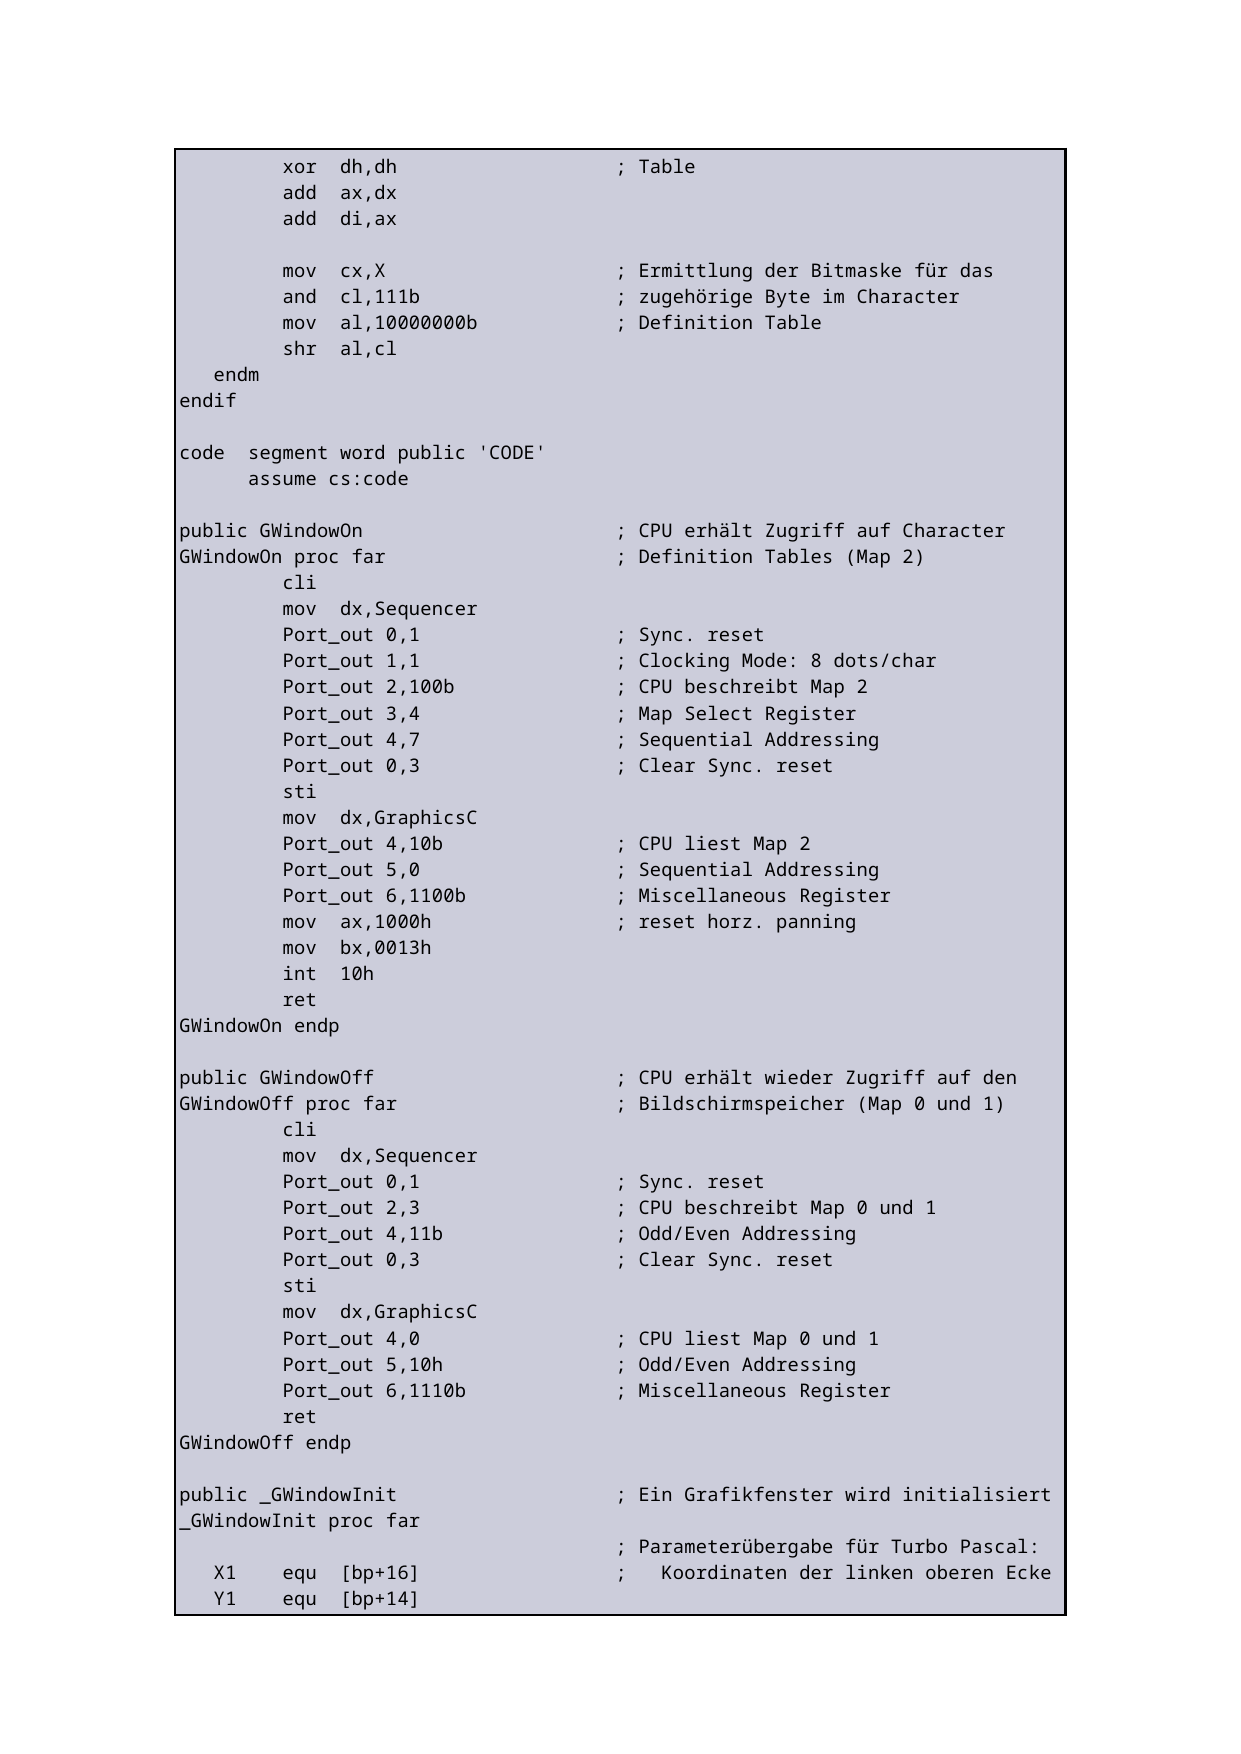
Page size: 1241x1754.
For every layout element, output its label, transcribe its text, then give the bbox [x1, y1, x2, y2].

list mov dx,Sequencer [176, 590, 1064, 616]
list Port_out 3,4 ; Map Select Register [176, 694, 1064, 721]
list Port_out 0,3 ; Clear Sync. reset [176, 1241, 1064, 1267]
list public GWindowOff ; CPU erhält wieder Zugriff auf den [176, 1059, 1064, 1085]
list endm [176, 356, 1064, 382]
list Port_out 0,3 ; Clear Sync. reset [176, 747, 1064, 773]
list Port_out 6,1110b ; Miscellaneous Register [176, 1372, 1064, 1398]
list and cl,111b ; zugehörige Byte im Character [176, 278, 1064, 304]
list add di,ax [176, 200, 1064, 226]
list GWindowOff proc far ; Bildschirmspeicher (Map 0 und 1) [176, 1085, 1064, 1111]
list Port_out 5,10h ; Odd/Even Addressing [176, 1346, 1064, 1372]
list code segment word public 'CODE' [176, 434, 1064, 460]
list shr al,cl [176, 330, 1064, 356]
list _GWindowInit proc far [176, 1502, 1064, 1528]
list sti [176, 1267, 1064, 1293]
list mov al,10000000b ; Definition Table [176, 304, 1064, 330]
list mov dx,GraphicsC [176, 799, 1064, 825]
list Port_out 6,1100b ; Miscellaneous Register [176, 877, 1064, 903]
list cli [176, 564, 1064, 590]
list add ax,dx [176, 174, 1064, 200]
list mov ax,1000h ; reset horz. panning [176, 903, 1064, 929]
list mov dx,Sequencer [176, 1137, 1064, 1163]
list sti [176, 773, 1064, 799]
list GWindowOn proc far ; Definition Tables (Map 2) [176, 538, 1064, 564]
list Port_out 0,1 ; Sync. reset [176, 616, 1064, 642]
list xor dh,dh ; Table [176, 150, 1064, 174]
list mov bx,0013h [176, 929, 1064, 955]
list endif [176, 382, 1064, 408]
list public _GWindowInit ; Ein Grafikfenster wird initialisiert [176, 1476, 1064, 1502]
list Port_out 4,7 ; Sequential Addressing [176, 721, 1064, 747]
list ret [176, 981, 1064, 1007]
list mov cx,X ; Ermittlung der Bitmaske für das [176, 252, 1064, 278]
list assume cs:code [176, 460, 1064, 486]
list mov dx,GraphicsC [176, 1293, 1064, 1319]
list ; Parameterübergabe für Turbo Pascal: [176, 1528, 1064, 1554]
list ret [176, 1398, 1064, 1424]
list public GWindowOn ; CPU erhält Zugriff auf Character [176, 512, 1064, 538]
list X1 equ [bp+16] ; Koordinaten der linken oberen Ecke [176, 1554, 1064, 1580]
list Port_out 5,0 ; Sequential Addressing [176, 851, 1064, 877]
list Port_out 0,1 ; Sync. reset [176, 1163, 1064, 1189]
list GWindowOn endp [176, 1007, 1064, 1033]
list Port_out 1,1 ; Clocking Mode: 8 dots/char [176, 642, 1064, 668]
list Port_out 4,10b ; CPU liest Map 2 [176, 825, 1064, 851]
list Port_out 4,11b ; Odd/Even Addressing [176, 1215, 1064, 1241]
list Port_out 2,100b ; CPU beschreibt Map 2 [176, 668, 1064, 694]
list Port_out 4,0 ; CPU liest Map 0 und 1 [176, 1319, 1064, 1346]
list Y1 equ [bp+14] [176, 1580, 1064, 1614]
list Port_out 2,3 ; CPU beschreibt Map 0 und 1 [176, 1189, 1064, 1215]
list cli [176, 1111, 1064, 1137]
list int 10h [176, 955, 1064, 981]
list GWindowOff endp [176, 1424, 1064, 1450]
